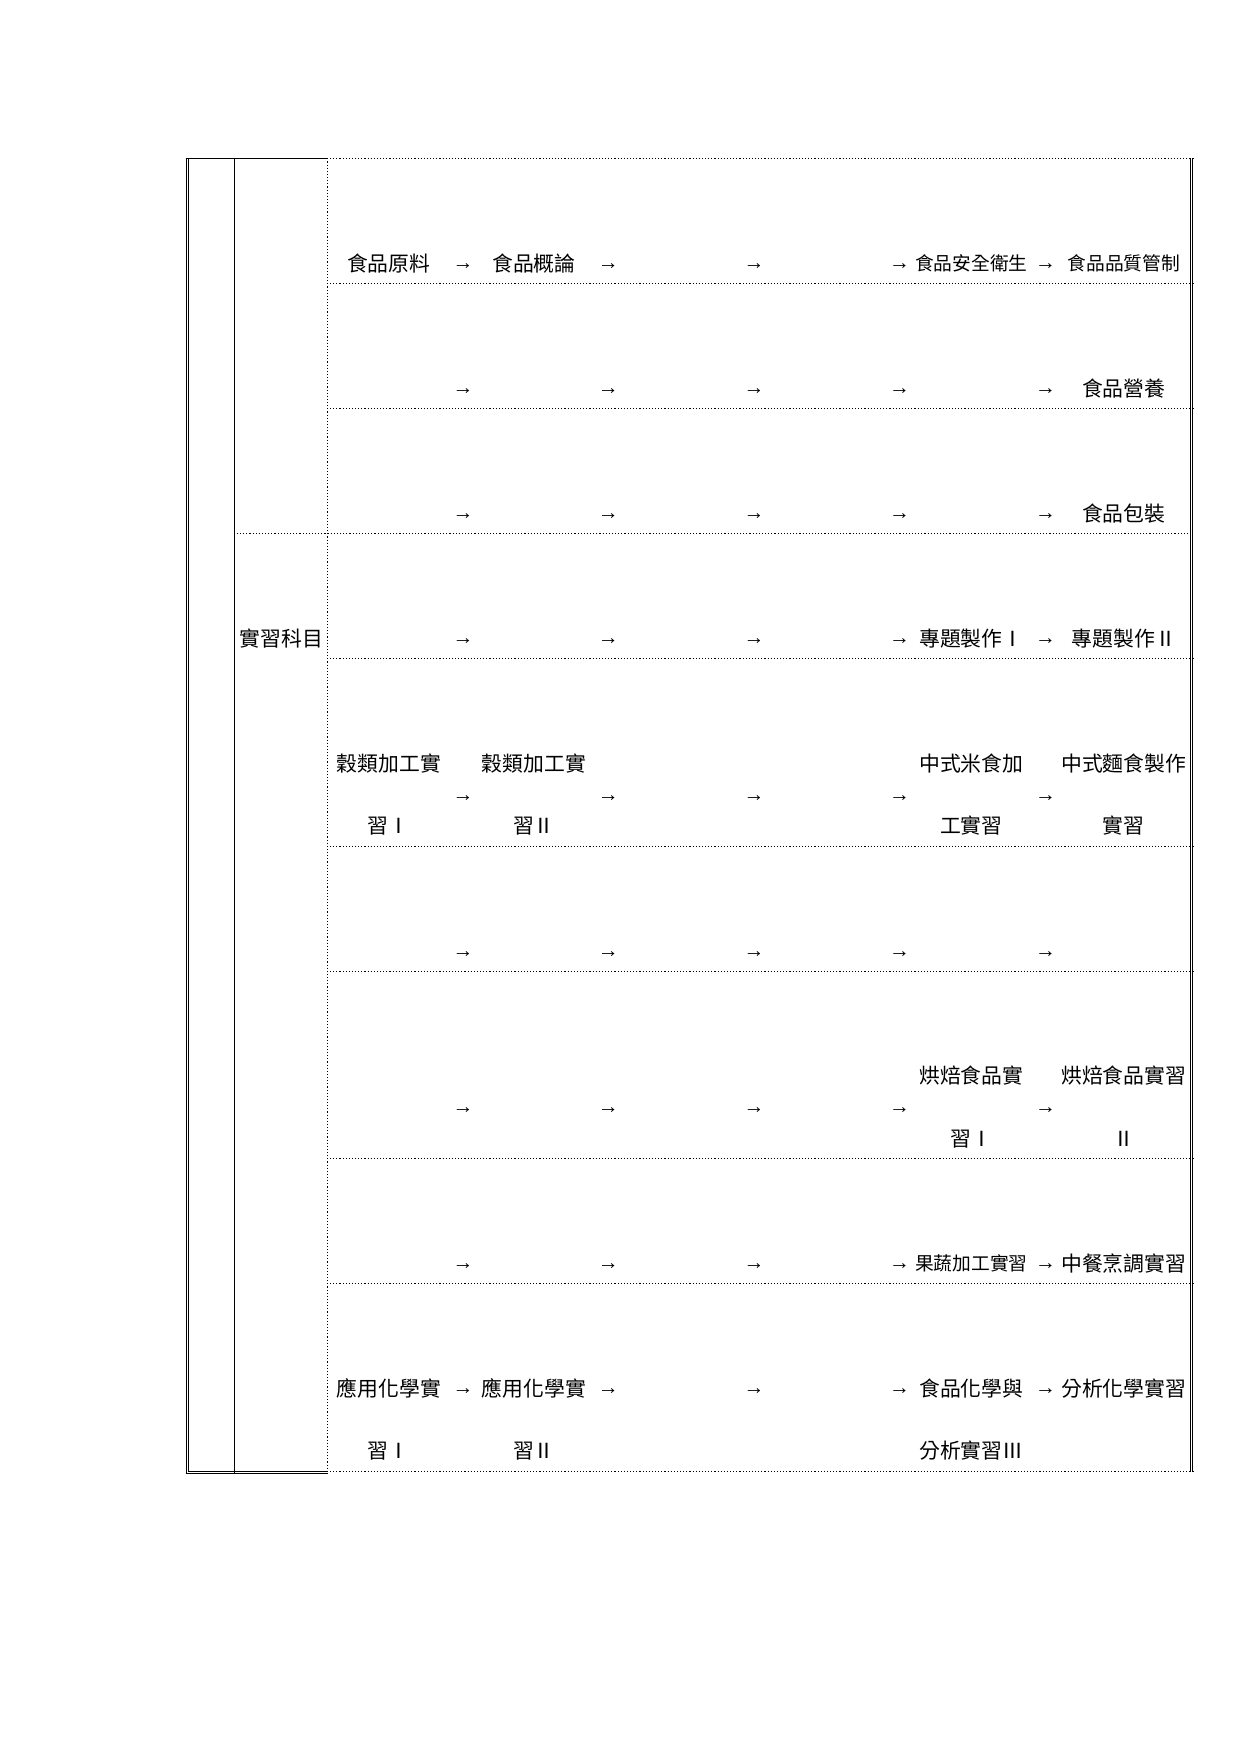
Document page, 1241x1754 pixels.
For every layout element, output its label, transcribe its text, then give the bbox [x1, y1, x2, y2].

table_cell [619, 971, 740, 1158]
table_cell 應用化學實習Ⅱ [473, 1283, 595, 1471]
table_cell → [595, 1158, 618, 1283]
table_cell 食品營養 [1056, 283, 1190, 408]
table_cell [473, 846, 595, 971]
table_cell → [740, 846, 764, 971]
table_cell [473, 971, 595, 1158]
table_cell 專題製作Ⅰ [910, 533, 1032, 658]
table_cell → [1032, 846, 1056, 971]
table_cell → [595, 408, 618, 533]
table_cell → [595, 533, 618, 658]
table_cell [619, 533, 740, 658]
table_cell → [886, 1158, 910, 1283]
table_cell 烘焙食品實習Ⅱ [1056, 971, 1190, 1158]
table_cell → [886, 971, 910, 1158]
table_cell → [595, 283, 618, 408]
table_cell → [740, 971, 764, 1158]
table_cell → [449, 971, 473, 1158]
table_cell [764, 846, 886, 971]
table_cell [328, 283, 449, 408]
table_cell 中式米食加工實習 [910, 658, 1032, 846]
table_cell [910, 846, 1032, 971]
table_cell [764, 158, 886, 283]
table_cell → [740, 408, 764, 533]
table_cell 烘焙食品實習Ⅰ [910, 971, 1032, 1158]
table_cell [764, 1158, 886, 1283]
table_cell [328, 971, 449, 1158]
table_cell → [1032, 408, 1056, 533]
table_cell [328, 846, 449, 971]
table_cell [910, 283, 1032, 408]
table_cell → [740, 658, 764, 846]
table_cell [764, 283, 886, 408]
table_cell → [886, 1283, 910, 1471]
table_cell 果蔬加工實習 [910, 1158, 1032, 1283]
table_cell [619, 283, 740, 408]
table_cell [328, 1158, 449, 1283]
table_cell → [449, 846, 473, 971]
table_cell → [886, 283, 910, 408]
table_cell 中式麵食製作實習 [1056, 658, 1190, 846]
table_cell 分析化學實習 [1056, 1283, 1190, 1471]
table_cell [473, 283, 595, 408]
table_cell 實習科目 [235, 533, 327, 1471]
table_cell → [740, 158, 764, 283]
table_cell → [886, 533, 910, 658]
table_cell → [449, 283, 473, 408]
table_cell [619, 1283, 740, 1471]
table_cell → [740, 1283, 764, 1471]
table_cell [619, 846, 740, 971]
table_cell [764, 658, 886, 846]
table_cell → [1032, 283, 1056, 408]
table_cell [1056, 846, 1190, 971]
table_cell 食品化學與分析實習Ⅲ [910, 1283, 1032, 1471]
table_cell [328, 533, 449, 658]
table_cell [473, 408, 595, 533]
table_cell → [595, 1283, 618, 1471]
table_cell [189, 159, 234, 1471]
table_cell → [886, 408, 910, 533]
table_cell [764, 533, 886, 658]
table_cell → [595, 846, 618, 971]
table_cell [764, 408, 886, 533]
table_cell → [449, 1283, 473, 1471]
table_cell 穀類加工實習Ⅰ [328, 658, 449, 846]
table_cell 食品安全衛生 [910, 158, 1032, 283]
table_cell → [595, 658, 618, 846]
table_cell 專題製作Ⅱ [1056, 533, 1190, 658]
table_cell [235, 159, 327, 533]
table_cell [619, 1158, 740, 1283]
table_cell → [449, 158, 473, 283]
table_cell [473, 1158, 595, 1283]
table_cell → [449, 533, 473, 658]
table_cell 食品概論 [473, 158, 595, 283]
table_cell → [1032, 158, 1056, 283]
table_cell 應用化學實習Ⅰ [328, 1283, 449, 1471]
table_cell → [1032, 658, 1056, 846]
table_cell [328, 408, 449, 533]
table_cell [619, 158, 740, 283]
table_cell → [886, 158, 910, 283]
table_cell → [595, 971, 618, 1158]
table_cell → [1032, 1158, 1056, 1283]
table_cell → [595, 158, 618, 283]
table_cell [764, 971, 886, 1158]
table_cell → [1032, 533, 1056, 658]
table_cell → [886, 658, 910, 846]
table_cell 中餐烹調實習 [1056, 1158, 1190, 1283]
table_cell → [449, 658, 473, 846]
table_cell → [1032, 1283, 1056, 1471]
table_cell → [740, 533, 764, 658]
table_cell [619, 658, 740, 846]
table_cell [619, 408, 740, 533]
table_cell 食品品質管制 [1056, 158, 1190, 283]
table_cell 食品包裝 [1056, 408, 1190, 533]
table_cell → [449, 408, 473, 533]
table_cell → [740, 283, 764, 408]
table_cell → [1032, 971, 1056, 1158]
table_cell → [449, 1158, 473, 1283]
table_cell → [886, 846, 910, 971]
table_cell [473, 533, 595, 658]
table_cell [764, 1283, 886, 1471]
table_cell [910, 408, 1032, 533]
table_cell → [740, 1158, 764, 1283]
table_cell 穀類加工實習Ⅱ [473, 658, 595, 846]
table_cell 食品原料 [328, 158, 449, 283]
